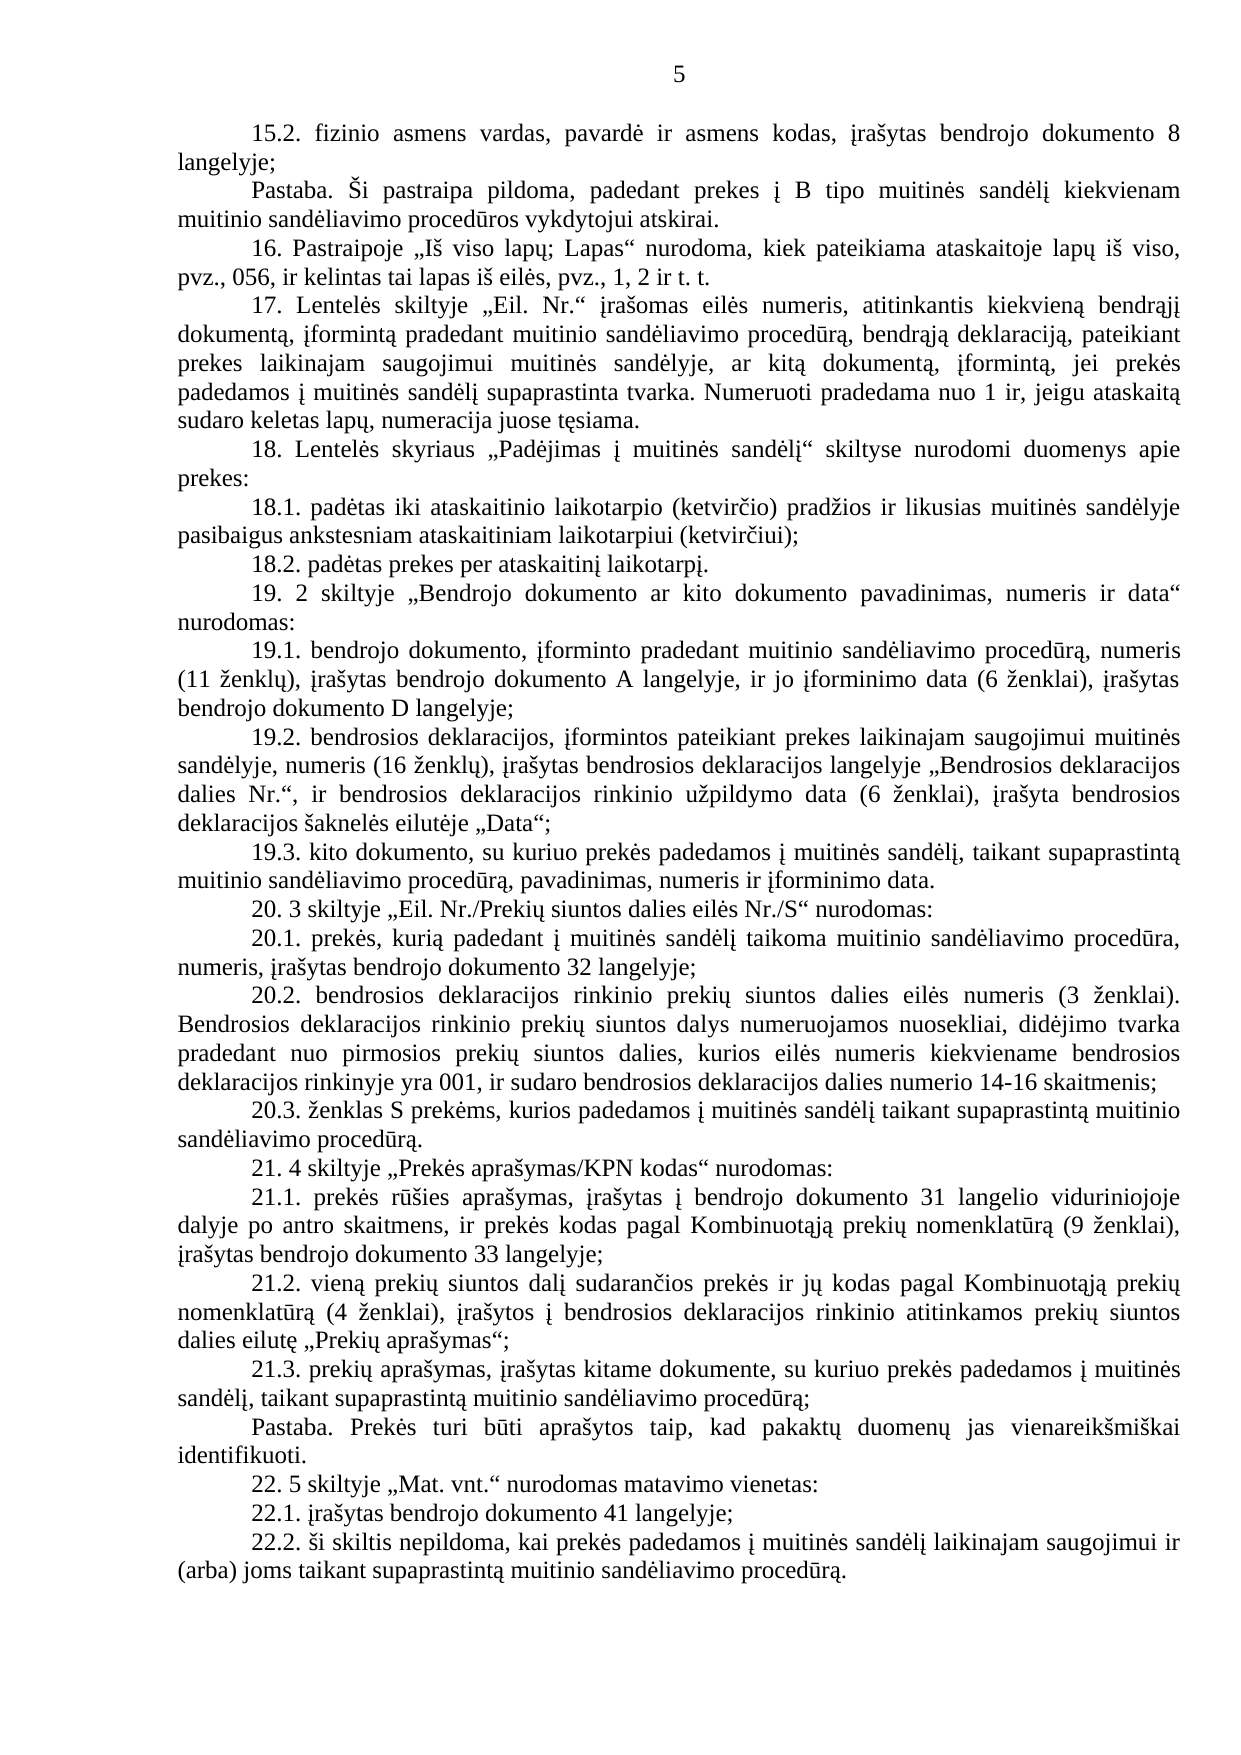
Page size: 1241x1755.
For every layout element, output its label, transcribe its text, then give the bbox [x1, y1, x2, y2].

text 15.2. fizinio asmens vardas, pavardė ir asmens kodas, įrašytas bendrojo dokumento 8 langelyje; [177, 118, 1181, 176]
text 18. Lentelės skyriaus „Padėjimas į muitinės sandėlį“ skiltyse nurodomi duomenys apie prekes: [177, 434, 1181, 492]
text 22. 5 skiltyje „Mat. vnt.“ nurodomas matavimo vienetas: [177, 1469, 1181, 1498]
text 19.2. bendrosios deklaracijos, įformintos pateikiant prekes laikinajam saugojimui muitinės sandėlyje, numeris (16 ženklų), įrašytas bendrosios deklaracijos langelyje „Bendrosios deklaracijos dalies Nr.“, ir bendrosios deklaracijos rinkinio užpildymo data (6 ženklai), įrašyta bendrosios deklaracijos šaknelės eilutėje „Data“; [177, 722, 1181, 837]
text Pastaba. Prekės turi būti aprašytos taip, kad pakaktų duomenų jas vienareikšmiškai identifikuoti. [177, 1412, 1181, 1469]
text 18.1. padėtas iki ataskaitinio laikotarpio (ketvirčio) pradžios ir likusias muitinės sandėlyje pasibaigus ankstesniam ataskaitiniam laikotarpiui (ketvirčiui); [177, 492, 1181, 549]
text 22.2. ši skiltis nepildoma, kai prekės padedamos į muitinės sandėlį laikinajam saugojimui ir (arba) joms taikant supaprastintą muitinio sandėliavimo procedūrą. [177, 1527, 1181, 1584]
text 20. 3 skiltyje „Eil. Nr./Prekių siuntos dalies eilės Nr./S“ nurodomas: [177, 894, 1181, 923]
text 20.1. prekės, kurią padedant į muitinės sandėlį taikoma muitinio sandėliavimo procedūra, numeris, įrašytas bendrojo dokumento 32 langelyje; [177, 923, 1181, 981]
text 21.2. vieną prekių siuntos dalį sudarančios prekės ir jų kodas pagal Kombinuotąją prekių nomenklatūrą (4 ženklai), įrašytos į bendrosios deklaracijos rinkinio atitinkamos prekių siuntos dalies eilutę „Prekių aprašymas“; [177, 1268, 1181, 1354]
text 18.2. padėtas prekes per ataskaitinį laikotarpį. [177, 549, 1181, 578]
text 17. Lentelės skiltyje „Eil. Nr.“ įrašomas eilės numeris, atitinkantis kiekvieną bendrąjį dokumentą, įformintą pradedant muitinio sandėliavimo procedūrą, bendrąją deklaraciją, pateikiant prekes laikinajam saugojimui muitinės sandėlyje, ar kitą dokumentą, įformintą, jei prekės padedamos į muitinės sandėlį supaprastinta tvarka. Numeruoti pradedama nuo 1 ir, jeigu ataskaitą sudaro keletas lapų, numeracija juose tęsiama. [177, 291, 1181, 434]
text 22.1. įrašytas bendrojo dokumento 41 langelyje; [177, 1498, 1181, 1527]
text Pastaba. Ši pastraipa pildoma, padedant prekes į B tipo muitinės sandėlį kiekvienam muitinio sandėliavimo procedūros vykdytojui atskirai. [177, 176, 1181, 233]
text 19. 2 skiltyje „Bendrojo dokumento ar kito dokumento pavadinimas, numeris ir data“ nurodomas: [177, 578, 1181, 636]
text 19.1. bendrojo dokumento, įforminto pradedant muitinio sandėliavimo procedūrą, numeris (11 ženklų), įrašytas bendrojo dokumento A langelyje, ir jo įforminimo data (6 ženklai), įrašytas bendrojo dokumento D langelyje; [177, 636, 1181, 722]
text 21.1. prekės rūšies aprašymas, įrašytas į bendrojo dokumento 31 langelio viduriniojoje dalyje po antro skaitmens, ir prekės kodas pagal Kombinuotąją prekių nomenklatūrą (9 ženklai), įrašytas bendrojo dokumento 33 langelyje; [177, 1182, 1181, 1268]
text 20.3. ženklas S prekėms, kurios padedamos į muitinės sandėlį taikant supaprastintą muitinio sandėliavimo procedūrą. [177, 1096, 1181, 1153]
text 21. 4 skiltyje „Prekės aprašymas/KPN kodas“ nurodomas: [177, 1153, 1181, 1182]
text 20.2. bendrosios deklaracijos rinkinio prekių siuntos dalies eilės numeris (3 ženklai). Bendrosios deklaracijos rinkinio prekių siuntos dalys numeruojamos nuosekliai, didėjimo tvarka pradedant nuo pirmosios prekių siuntos dalies, kurios eilės numeris kiekviename bendrosios deklaracijos rinkinyje yra 001, ir sudaro bendrosios deklaracijos dalies numerio 14-16 skaitmenis; [177, 981, 1181, 1096]
text 19.3. kito dokumento, su kuriuo prekės padedamos į muitinės sandėlį, taikant supaprastintą muitinio sandėliavimo procedūrą, pavadinimas, numeris ir įforminimo data. [177, 837, 1181, 894]
text 21.3. prekių aprašymas, įrašytas kitame dokumente, su kuriuo prekės padedamos į muitinės sandėlį, taikant supaprastintą muitinio sandėliavimo procedūrą; [177, 1354, 1181, 1412]
text 16. Pastraipoje „Iš viso lapų; Lapas“ nurodoma, kiek pateikiama ataskaitoje lapų iš viso, pvz., 056, ir kelintas tai lapas iš eilės, pvz., 1, 2 ir t. t. [177, 233, 1181, 291]
